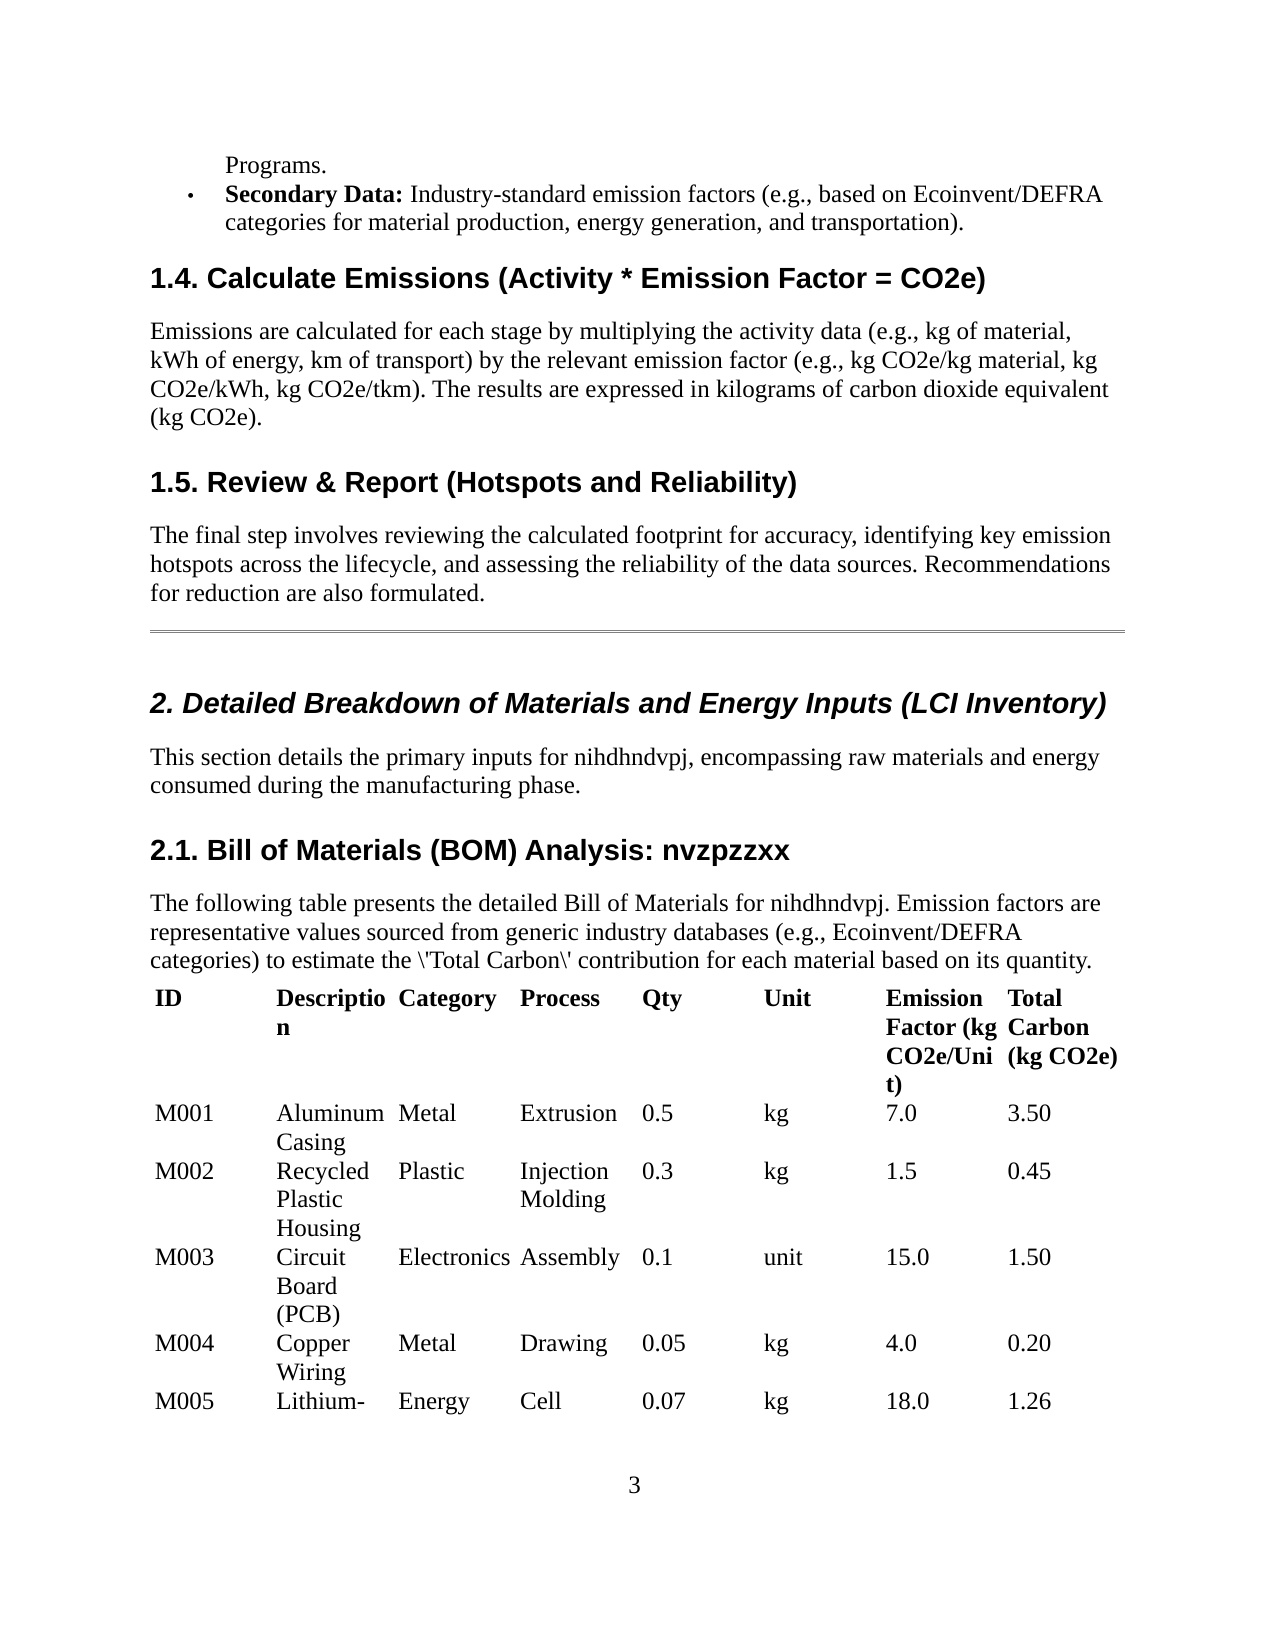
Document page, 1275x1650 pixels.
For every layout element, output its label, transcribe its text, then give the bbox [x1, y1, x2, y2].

table_cell Injection Molding [516, 1156, 637, 1242]
table_cell 0.07 [638, 1386, 759, 1414]
text This section details the primary inputs for nihdhndvpj, encompassing raw materials and energy consumed during the manufacturing phase. [150, 742, 1125, 799]
table_cell kg [759, 1098, 881, 1156]
table_cell 0.1 [638, 1242, 759, 1328]
table_cell 0.45 [1003, 1156, 1125, 1242]
table_cell Copper Wiring [272, 1328, 394, 1386]
text Emissions are calculated for each stage by multiplying the activity data (e.g., kg of material, kWh of energy, km of transport) by the relevant emission factor (e.g., kg CO2e/kg material, kg CO2e/kWh, kg CO2e/tkm). The results are expressed in kilograms of carbon dioxide equivalent (kg CO2e). [150, 316, 1125, 431]
table_cell 0.5 [638, 1098, 759, 1156]
table_cell Assembly [516, 1242, 637, 1328]
text The following table presents the detailed Bill of Materials for nihdhndvpj. Emission factors are representative values sourced from generic industry databases (e.g., Ecoinvent/DEFRA categories) to estimate the \'Total Carbon\' contribution for each material based on its quantity. [150, 888, 1125, 974]
subtitle 1.4. Calculate Emissions (Activity * Emission Factor = CO2e) [150, 261, 1125, 295]
table_cell 0.20 [1003, 1328, 1125, 1386]
table_cell M002 [150, 1156, 272, 1242]
table_cell Cell [516, 1386, 637, 1414]
table_cell 18.0 [881, 1386, 1003, 1414]
table_cell kg [759, 1156, 881, 1242]
subtitle 2. Detailed Breakdown of Materials and Energy Inputs (LCI Inventory) [150, 687, 1125, 720]
table_cell Metal [394, 1328, 516, 1386]
table_cell Electronics [394, 1242, 516, 1328]
table_cell M005 [150, 1386, 272, 1414]
table_cell 0.3 [638, 1156, 759, 1242]
table_cell Metal [394, 1098, 516, 1156]
table_header Unit [759, 983, 881, 1098]
table_cell Energy [394, 1386, 516, 1414]
table_cell 15.0 [881, 1242, 1003, 1328]
table_cell 4.0 [881, 1328, 1003, 1386]
list Secondary Data: Industry-standard emission factors (e.g., based on Ecoinvent/DEFRA categories for material production, energy generation, and transportation). [187, 179, 1125, 236]
table_cell 1.5 [881, 1156, 1003, 1242]
text The final step involves reviewing the calculated footprint for accuracy, identifying key emission hotspots across the lifecycle, and assessing the reliability of the data sources. Recommendations for reduction are also formulated. [150, 520, 1125, 606]
table_header Total Carbon (kg CO2e) [1003, 983, 1125, 1098]
table_header Category [394, 983, 516, 1098]
table_cell Extrusion [516, 1098, 637, 1156]
subtitle 2.1. Bill of Materials (BOM) Analysis: nvzpzzxx [150, 833, 1125, 867]
table_cell 3.50 [1003, 1098, 1125, 1156]
table_cell M004 [150, 1328, 272, 1386]
table_cell 1.26 [1003, 1386, 1125, 1414]
table_header Emission Factor (kg CO2e/Unit) [881, 983, 1003, 1098]
table_cell 1.50 [1003, 1242, 1125, 1328]
table_cell Plastic [394, 1156, 516, 1242]
table_cell Lithium- [272, 1386, 394, 1414]
table_cell 0.05 [638, 1328, 759, 1386]
table_header Process [516, 983, 637, 1098]
table_cell Drawing [516, 1328, 637, 1386]
table_cell M001 [150, 1098, 272, 1156]
table_header Description [272, 983, 394, 1098]
table_cell Aluminum Casing [272, 1098, 394, 1156]
subtitle 1.5. Review & Report (Hotspots and Reliability) [150, 465, 1125, 499]
table_cell 7.0 [881, 1098, 1003, 1156]
table_cell kg [759, 1328, 881, 1386]
table_header Qty [638, 983, 759, 1098]
table_cell unit [759, 1242, 881, 1328]
table_cell M003 [150, 1242, 272, 1328]
table_cell Circuit Board (PCB) [272, 1242, 394, 1328]
table_cell Recycled Plastic Housing [272, 1156, 394, 1242]
table_header ID [150, 983, 272, 1098]
table_cell kg [759, 1386, 881, 1414]
list Programs. [187, 150, 1125, 179]
